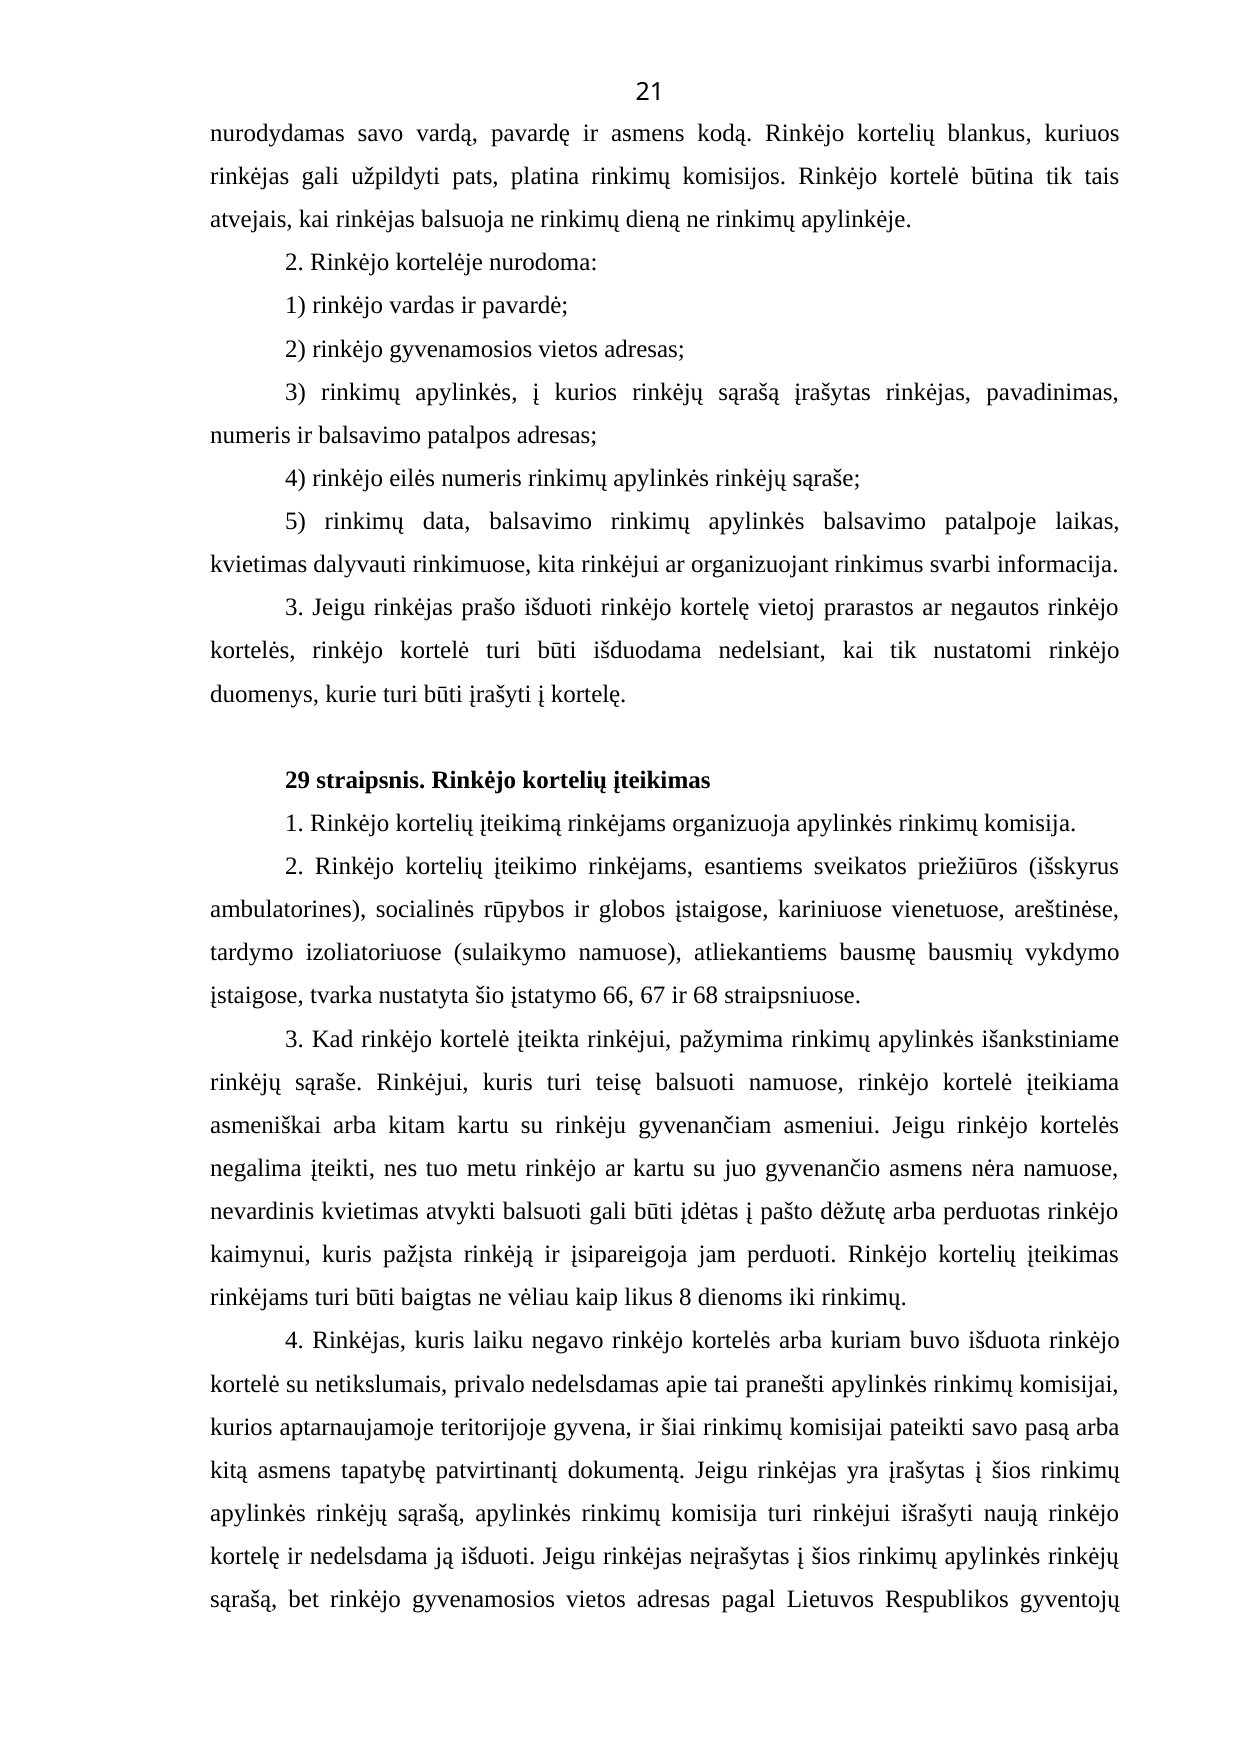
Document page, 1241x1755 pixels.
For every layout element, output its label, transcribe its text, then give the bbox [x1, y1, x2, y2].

text 1. Rinkėjo kortelių įteikimą rinkėjams organizuoja apylinkės rinkimų komisija. [210, 808, 1120, 837]
text 2. Rinkėjo kortelių įteikimo rinkėjams, esantiems sveikatos priežiūros (išskyrus ambulatorines), socialinės rūpybos ir globos įstaigose, kariniuose vienetuose, areštinėse, tardymo izoliatoriuose (sulaikymo namuose), atliekantiems bausmę bausmių vykdymo įstaigose, tvarka nustatyta šio įstatymo 66, 67 ir 68 straipsniuose. [210, 851, 1120, 1009]
text 3. Kad rinkėjo kortelė įteikta rinkėjui, pažymima rinkimų apylinkės išankstiniame rinkėjų sąraše. Rinkėjui, kuris turi teisę balsuoti namuose, rinkėjo kortelė įteikiama asmeniškai arba kitam kartu su rinkėju gyvenančiam asmeniui. Jeigu rinkėjo kortelės negalima įteikti, nes tuo metu rinkėjo ar kartu su juo gyvenančio asmens nėra namuose, nevardinis kvietimas atvykti balsuoti gali būti įdėtas į pašto dėžutę arba perduotas rinkėjo kaimynui, kuris pažįsta rinkėją ir įsipareigoja jam perduoti. Rinkėjo kortelių įteikimas rinkėjams turi būti baigtas ne vėliau kaip likus 8 dienoms iki rinkimų. [210, 1024, 1120, 1311]
text 4. Rinkėjas, kuris laiku negavo rinkėjo kortelės arba kuriam buvo išduota rinkėjo kortelė su netikslumais, privalo nedelsdamas apie tai pranešti apylinkės rinkimų komisijai, kurios aptarnaujamoje teritorijoje gyvena, ir šiai rinkimų komisijai pateikti savo pasą arba kitą asmens tapatybę patvirtinantį dokumentą. Jeigu rinkėjas yra įrašytas į šios rinkimų apylinkės rinkėjų sąrašą, apylinkės rinkimų komisija turi rinkėjui išrašyti naują rinkėjo kortelę ir nedelsdama ją išduoti. Jeigu rinkėjas neįrašytas į šios rinkimų apylinkės rinkėjų sąrašą, bet rinkėjo gyvenamosios vietos adresas pagal Lietuvos Respublikos gyventojų [210, 1326, 1120, 1613]
text 4) rinkėjo eilės numeris rinkimų apylinkės rinkėjų sąraše; [210, 463, 1120, 492]
text 5) rinkimų data, balsavimo rinkimų apylinkės balsavimo patalpoje laikas, kvietimas dalyvauti rinkimuose, kita rinkėjui ar organizuojant rinkimus svarbi informacija. [210, 506, 1120, 578]
text 2) rinkėjo gyvenamosios vietos adresas; [210, 334, 1120, 362]
text 2. Rinkėjo kortelėje nurodoma: [210, 247, 1120, 276]
text nurodydamas savo vardą, pavardę ir asmens kodą. Rinkėjo kortelių blankus, kuriuos rinkėjas gali užpildyti pats, platina rinkimų komisijos. Rinkėjo kortelė būtina tik tais atvejais, kai rinkėjas balsuoja ne rinkimų dieną ne rinkimų apylinkėje. [210, 118, 1120, 233]
text 3. Jeigu rinkėjas prašo išduoti rinkėjo kortelę vietoj prarastos ar negautos rinkėjo kortelės, rinkėjo kortelė turi būti išduodama nedelsiant, kai tik nustatomi rinkėjo duomenys, kurie turi būti įrašyti į kortelę. [210, 592, 1120, 707]
text 1) rinkėjo vardas ir pavardė; [210, 291, 1120, 319]
text 3) rinkimų apylinkės, į kurios rinkėjų sąrašą įrašytas rinkėjas, pavadinimas, numeris ir balsavimo patalpos adresas; [210, 377, 1120, 449]
text 29 straipsnis. Rinkėjo kortelių įteikimas [210, 765, 1120, 794]
